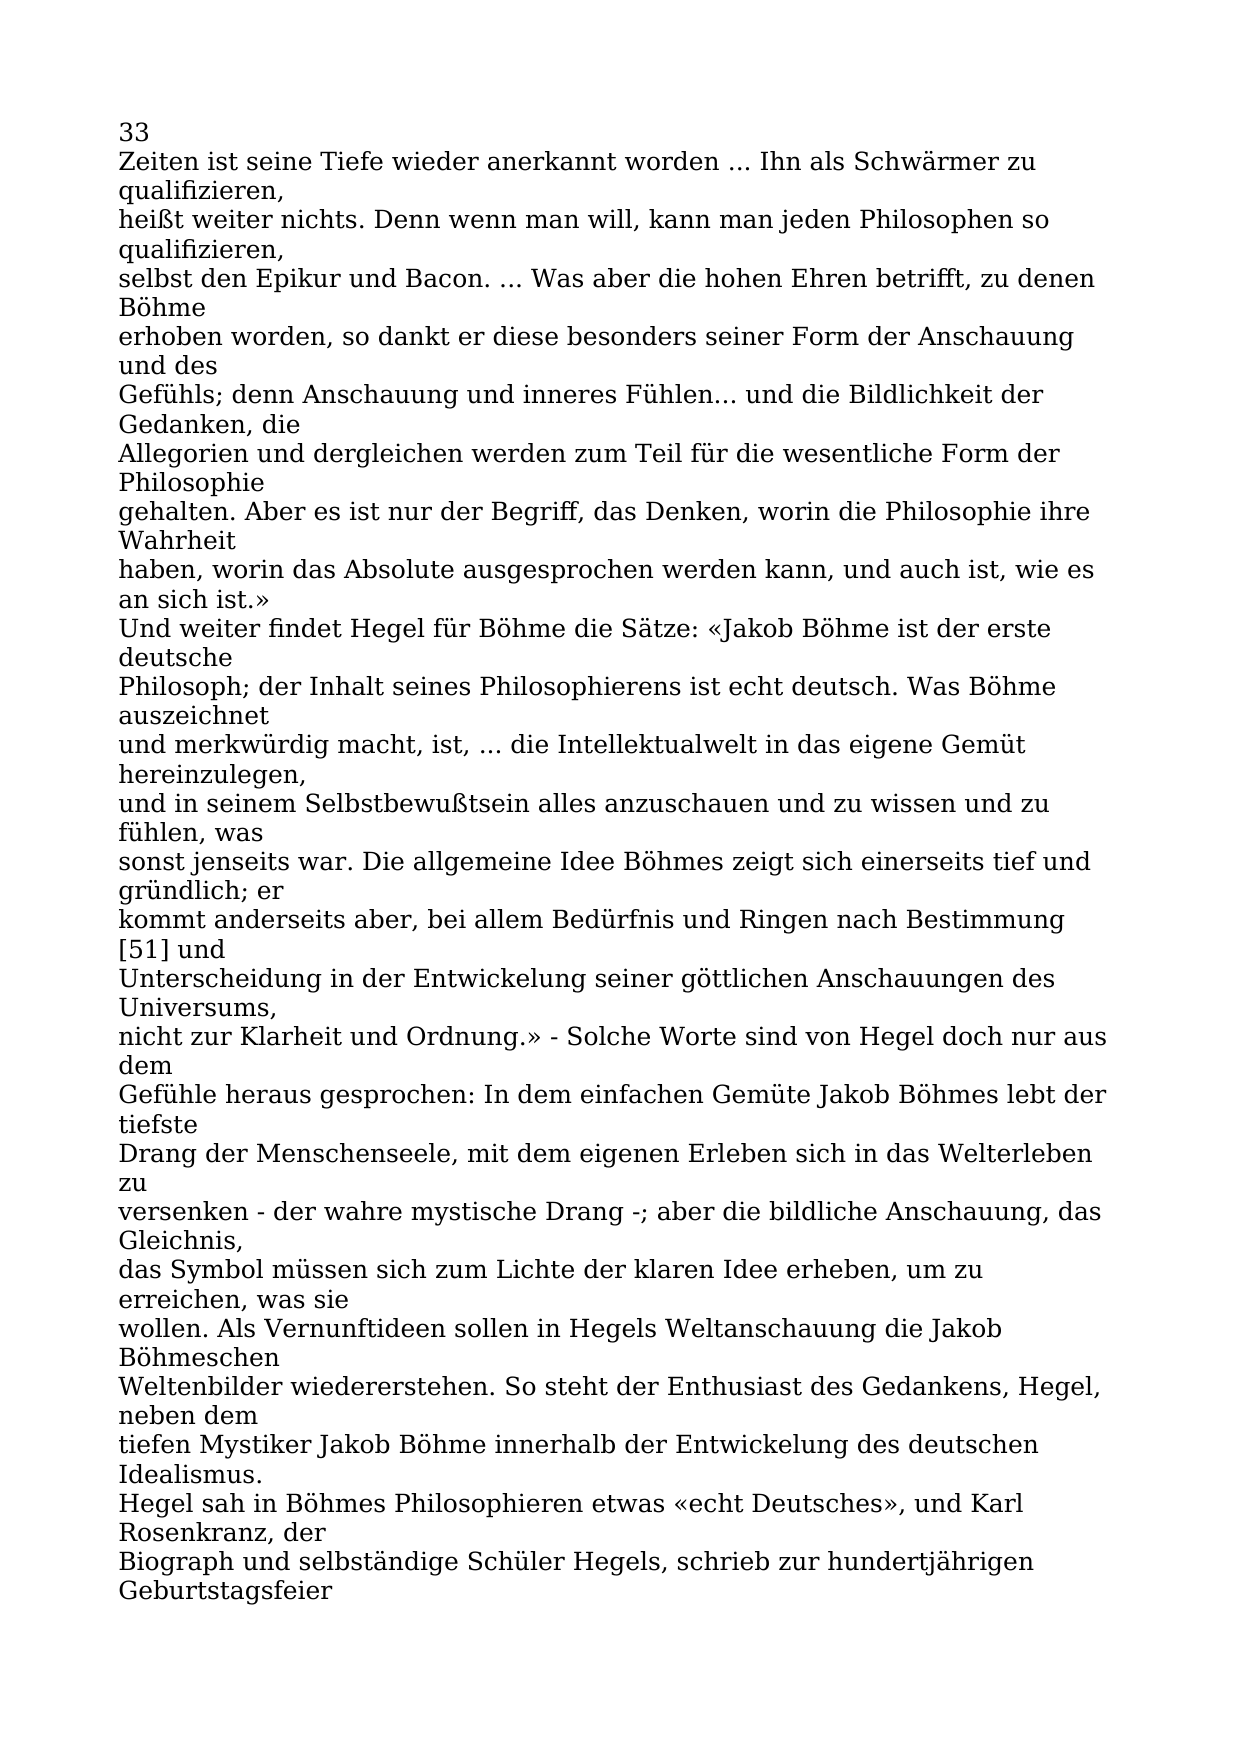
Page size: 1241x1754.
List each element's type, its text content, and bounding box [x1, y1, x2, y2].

text Philosoph; der Inhalt seines Philosophierens ist echt deutsch. Was Böhme auszeichnet [118, 672, 1122, 731]
text Und weiter findet Hegel für Böhme die Sätze: «Jakob Böhme ist der erste deutsche [118, 614, 1122, 672]
text heißt weiter nichts. Denn wenn man will, kann man jeden Philosophen so qualifizieren, [118, 206, 1122, 264]
text 33 [118, 118, 1122, 147]
text versenken - der wahre mystische Drang -; aber die bildliche Anschauung, das Gleichnis, [118, 1197, 1122, 1256]
text gehalten. Aber es ist nur der Begriff, das Denken, worin die Philosophie ihre Wahrheit [118, 497, 1122, 556]
text Biograph und selbständige Schüler Hegels, schrieb zur hundertjährigen Geburtstagsfeier [118, 1547, 1122, 1606]
text kommt anderseits aber, bei allem Bedürfnis und Ringen nach Bestimmung [51] und [118, 906, 1122, 964]
text und in seinem Selbstbewußtsein alles anzuschauen und zu wissen und zu fühlen, was [118, 789, 1122, 847]
text Gefühls; denn Anschauung und inneres Fühlen... und die Bildlichkeit der Gedanken, die [118, 381, 1122, 439]
text Allegorien und dergleichen werden zum Teil für die wesentliche Form der Philosophie [118, 439, 1122, 497]
text Gefühle heraus gesprochen: In dem einfachen Gemüte Jakob Böhmes lebt der tiefste [118, 1081, 1122, 1139]
text haben, worin das Absolute ausgesprochen werden kann, und auch ist, wie es an sich ist.» [118, 556, 1122, 614]
text selbst den Epikur und Bacon. ... Was aber die hohen Ehren betrifft, zu denen Böhme [118, 264, 1122, 322]
text und merkwürdig macht, ist, ... die Intellektualwelt in das eigene Gemüt hereinzulegen, [118, 731, 1122, 789]
text Zeiten ist seine Tiefe wieder anerkannt worden ... Ihn als Schwärmer zu qualifizieren, [118, 147, 1122, 206]
text tiefen Mystiker Jakob Böhme innerhalb der Entwickelung des deutschen Idealismus. [118, 1431, 1122, 1489]
text das Symbol müssen sich zum Lichte der klaren Idee erheben, um zu erreichen, was sie [118, 1256, 1122, 1314]
text Weltenbilder wiedererstehen. So steht der Enthusiast des Gedankens, Hegel, neben dem [118, 1372, 1122, 1431]
text Drang der Menschenseele, mit dem eigenen Erleben sich in das Welterleben zu [118, 1139, 1122, 1197]
text Unterscheidung in der Entwickelung seiner göttlichen Anschauungen des Universums, [118, 964, 1122, 1022]
text sonst jenseits war. Die allgemeine Idee Böhmes zeigt sich einerseits tief und gründlich; er [118, 847, 1122, 906]
text erhoben worden, so dankt er diese besonders seiner Form der Anschauung und des [118, 322, 1122, 381]
text nicht zur Klarheit und Ordnung.» - Solche Worte sind von Hegel doch nur aus dem [118, 1022, 1122, 1081]
text Hegel sah in Böhmes Philosophieren etwas «echt Deutsches», und Karl Rosenkranz, der [118, 1489, 1122, 1547]
text wollen. Als Vernunftideen sollen in Hegels Weltanschauung die Jakob Böhmeschen [118, 1314, 1122, 1372]
